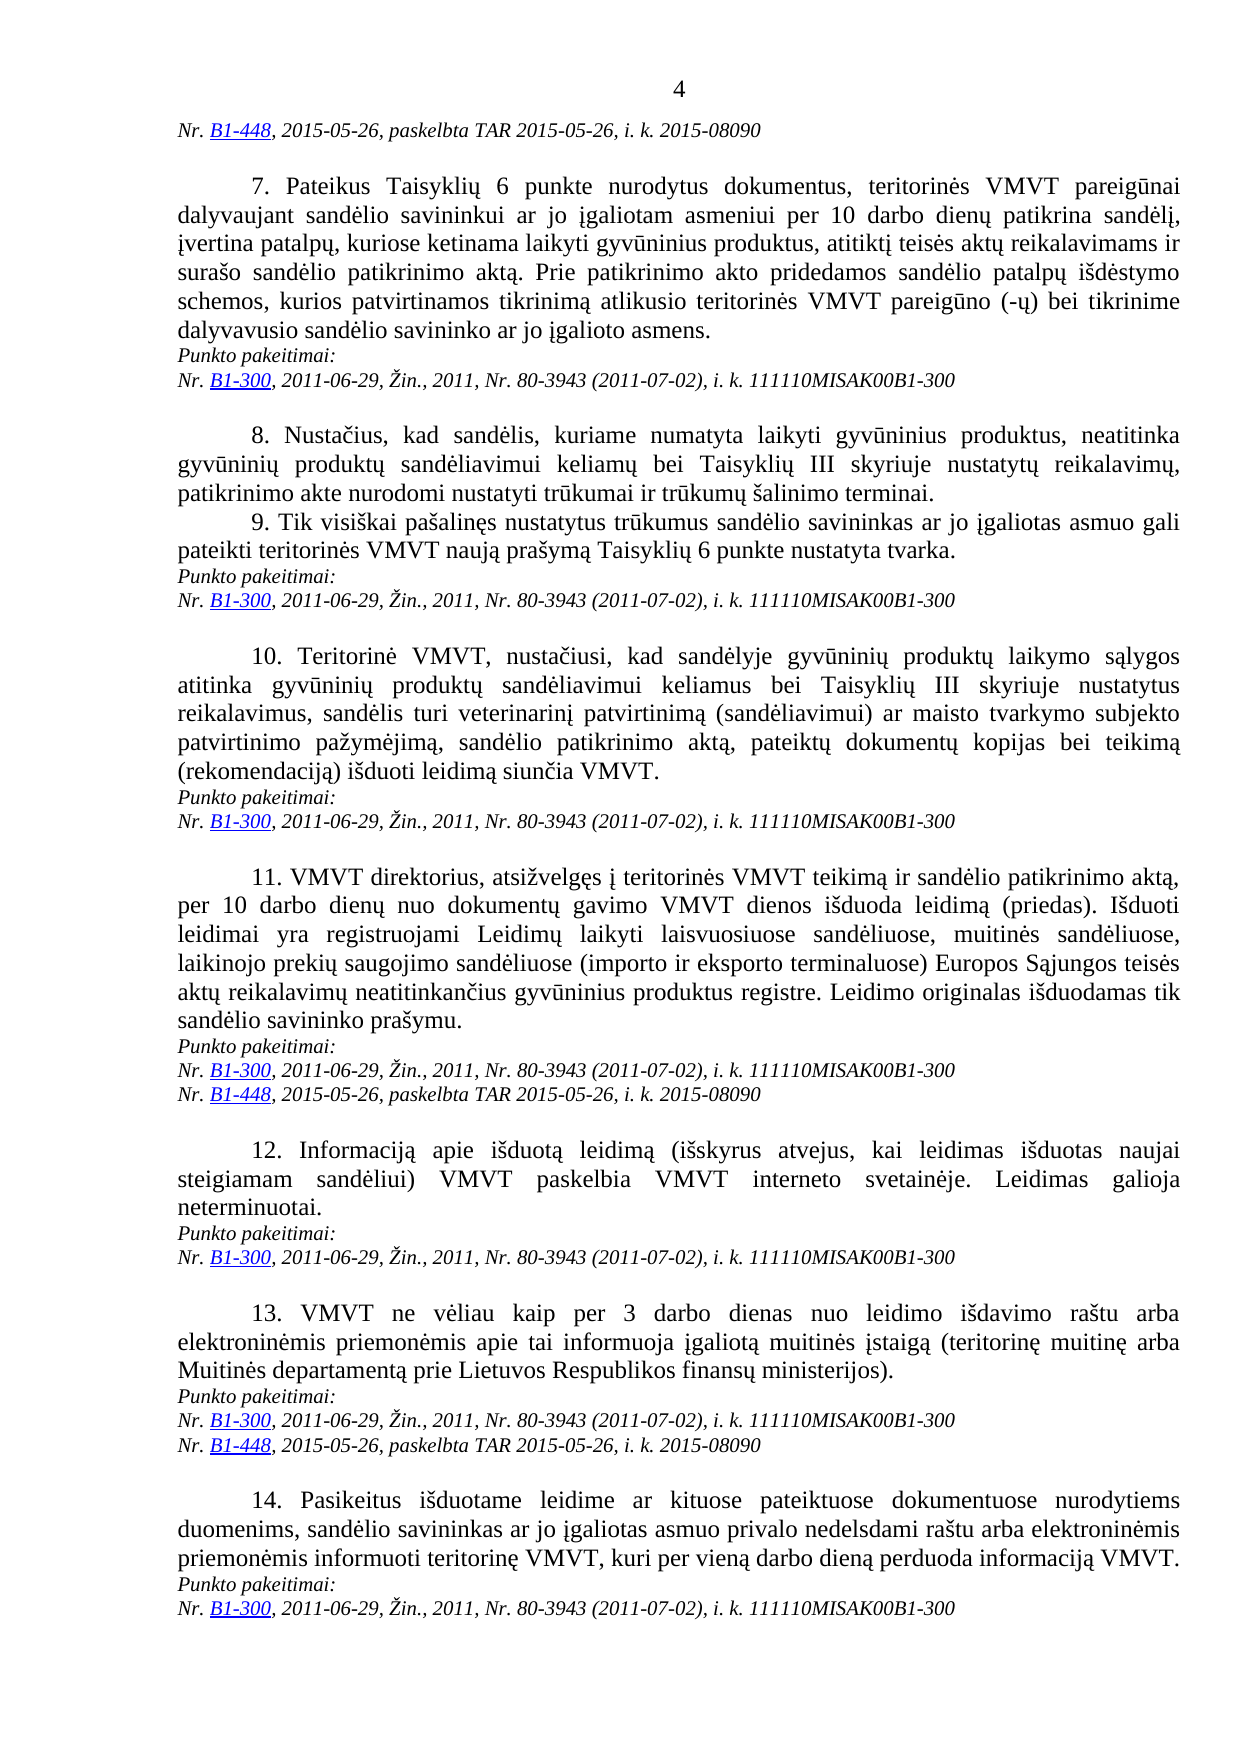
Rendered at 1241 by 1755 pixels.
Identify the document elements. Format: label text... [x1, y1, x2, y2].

text Nr. B1-300, 2011-06-29, Žin., 2011, Nr. 80-3943 (2011-07-02), i. k. 111110MISAK00B1-300 [177, 809, 1181, 833]
text 7. Pateikus Taisyklių 6 punkte nurodytus dokumentus, teritorinės VMVT pareigūnai dalyvaujant sandėlio savininkui ar jo įgaliotam asmeniui per 10 darbo dienų patikrina sandėlį, įvertina patalpų, kuriose ketinama laikyti gyvūninius produktus, atitiktį teisės aktų reikalavimams ir surašo sandėlio patikrinimo aktą. Prie patikrinimo akto pridedamos sandėlio patalpų išdėstymo schemos, kurios patvirtinamos tikrinimą atlikusio teritorinės VMVT pareigūno (-ų) bei tikrinime dalyvavusio sandėlio savininko ar jo įgalioto asmens. [177, 171, 1181, 343]
text Punkto pakeitimai: [177, 785, 1181, 809]
text 8. Nustačius, kad sandėlis, kuriame numatyta laikyti gyvūninius produktus, neatitinka gyvūninių produktų sandėliavimui keliamų bei Taisyklių III skyriuje nustatytų reikalavimų, patikrinimo akte nurodomi nustatyti trūkumai ir trūkumų šalinimo terminai. [177, 420, 1181, 507]
text 9. Tik visiškai pašalinęs nustatytus trūkumus sandėlio savininkas ar jo įgaliotas asmuo gali pateikti teritorinės VMVT naują prašymą Taisyklių 6 punkte nustatyta tvarka. [177, 507, 1181, 564]
text Nr. B1-300, 2011-06-29, Žin., 2011, Nr. 80-3943 (2011-07-02), i. k. 111110MISAK00B1-300 [177, 1408, 1181, 1432]
text Nr. B1-448, 2015-05-26, paskelbta TAR 2015-05-26, i. k. 2015-08090 [177, 1432, 1181, 1457]
text 14. Pasikeitus išduotame leidime ar kituose pateiktuose dokumentuose nurodytiems duomenims, sandėlio savininkas ar jo įgaliotas asmuo privalo nedelsdami raštu arba elektroninėmis priemonėmis informuoti teritorinę VMVT, kuri per vieną darbo dieną perduoda informaciją VMVT. [177, 1485, 1181, 1572]
text 13. VMVT ne vėliau kaip per 3 darbo dienas nuo leidimo išdavimo raštu arba elektroninėmis priemonėmis apie tai informuoja įgaliotą muitinės įstaigą (teritorinę muitinę arba Muitinės departamentą prie Lietuvos Respublikos finansų ministerijos). [177, 1298, 1181, 1384]
text Nr. B1-300, 2011-06-29, Žin., 2011, Nr. 80-3943 (2011-07-02), i. k. 111110MISAK00B1-300 [177, 588, 1181, 612]
text Punkto pakeitimai: [177, 1034, 1181, 1058]
text 10. Teritorinė VMVT, nustačiusi, kad sandėlyje gyvūninių produktų laikymo sąlygos atitinka gyvūninių produktų sandėliavimui keliamus bei Taisyklių III skyriuje nustatytus reikalavimus, sandėlis turi veterinarinį patvirtinimą (sandėliavimui) ar maisto tvarkymo subjekto patvirtinimo pažymėjimą, sandėlio patikrinimo aktą, pateiktų dokumentų kopijas bei teikimą (rekomendaciją) išduoti leidimą siunčia VMVT. [177, 641, 1181, 785]
text Nr. B1-448, 2015-05-26, paskelbta TAR 2015-05-26, i. k. 2015-08090 [177, 1082, 1181, 1106]
text 11. VMVT direktorius, atsižvelgęs į teritorinės VMVT teikimą ir sandėlio patikrinimo aktą, per 10 darbo dienų nuo dokumentų gavimo VMVT dienos išduoda leidimą (priedas). Išduoti leidimai yra registruojami Leidimų laikyti laisvuosiuose sandėliuose, muitinės sandėliuose, laikinojo prekių saugojimo sandėliuose (importo ir eksporto terminaluose) Europos Sąjungos teisės aktų reikalavimų neatitinkančius gyvūninius produktus registre. Leidimo originalas išduodamas tik sandėlio savininko prašymu. [177, 862, 1181, 1034]
text Nr. B1-300, 2011-06-29, Žin., 2011, Nr. 80-3943 (2011-07-02), i. k. 111110MISAK00B1-300 [177, 1058, 1181, 1082]
text 12. Informaciją apie išduotą leidimą (išskyrus atvejus, kai leidimas išduotas naujai steigiamam sandėliui) VMVT paskelbia VMVT interneto svetainėje. Leidimas galioja neterminuotai. [177, 1135, 1181, 1221]
text Punkto pakeitimai: [177, 1572, 1181, 1596]
text Nr. B1-448, 2015-05-26, paskelbta TAR 2015-05-26, i. k. 2015-08090 [177, 118, 1181, 142]
text Punkto pakeitimai: [177, 564, 1181, 588]
text Punkto pakeitimai: [177, 343, 1181, 367]
text Nr. B1-300, 2011-06-29, Žin., 2011, Nr. 80-3943 (2011-07-02), i. k. 111110MISAK00B1-300 [177, 1596, 1181, 1620]
text Nr. B1-300, 2011-06-29, Žin., 2011, Nr. 80-3943 (2011-07-02), i. k. 111110MISAK00B1-300 [177, 1245, 1181, 1269]
text Nr. B1-300, 2011-06-29, Žin., 2011, Nr. 80-3943 (2011-07-02), i. k. 111110MISAK00B1-300 [177, 367, 1181, 392]
text Punkto pakeitimai: [177, 1384, 1181, 1408]
text Punkto pakeitimai: [177, 1221, 1181, 1245]
